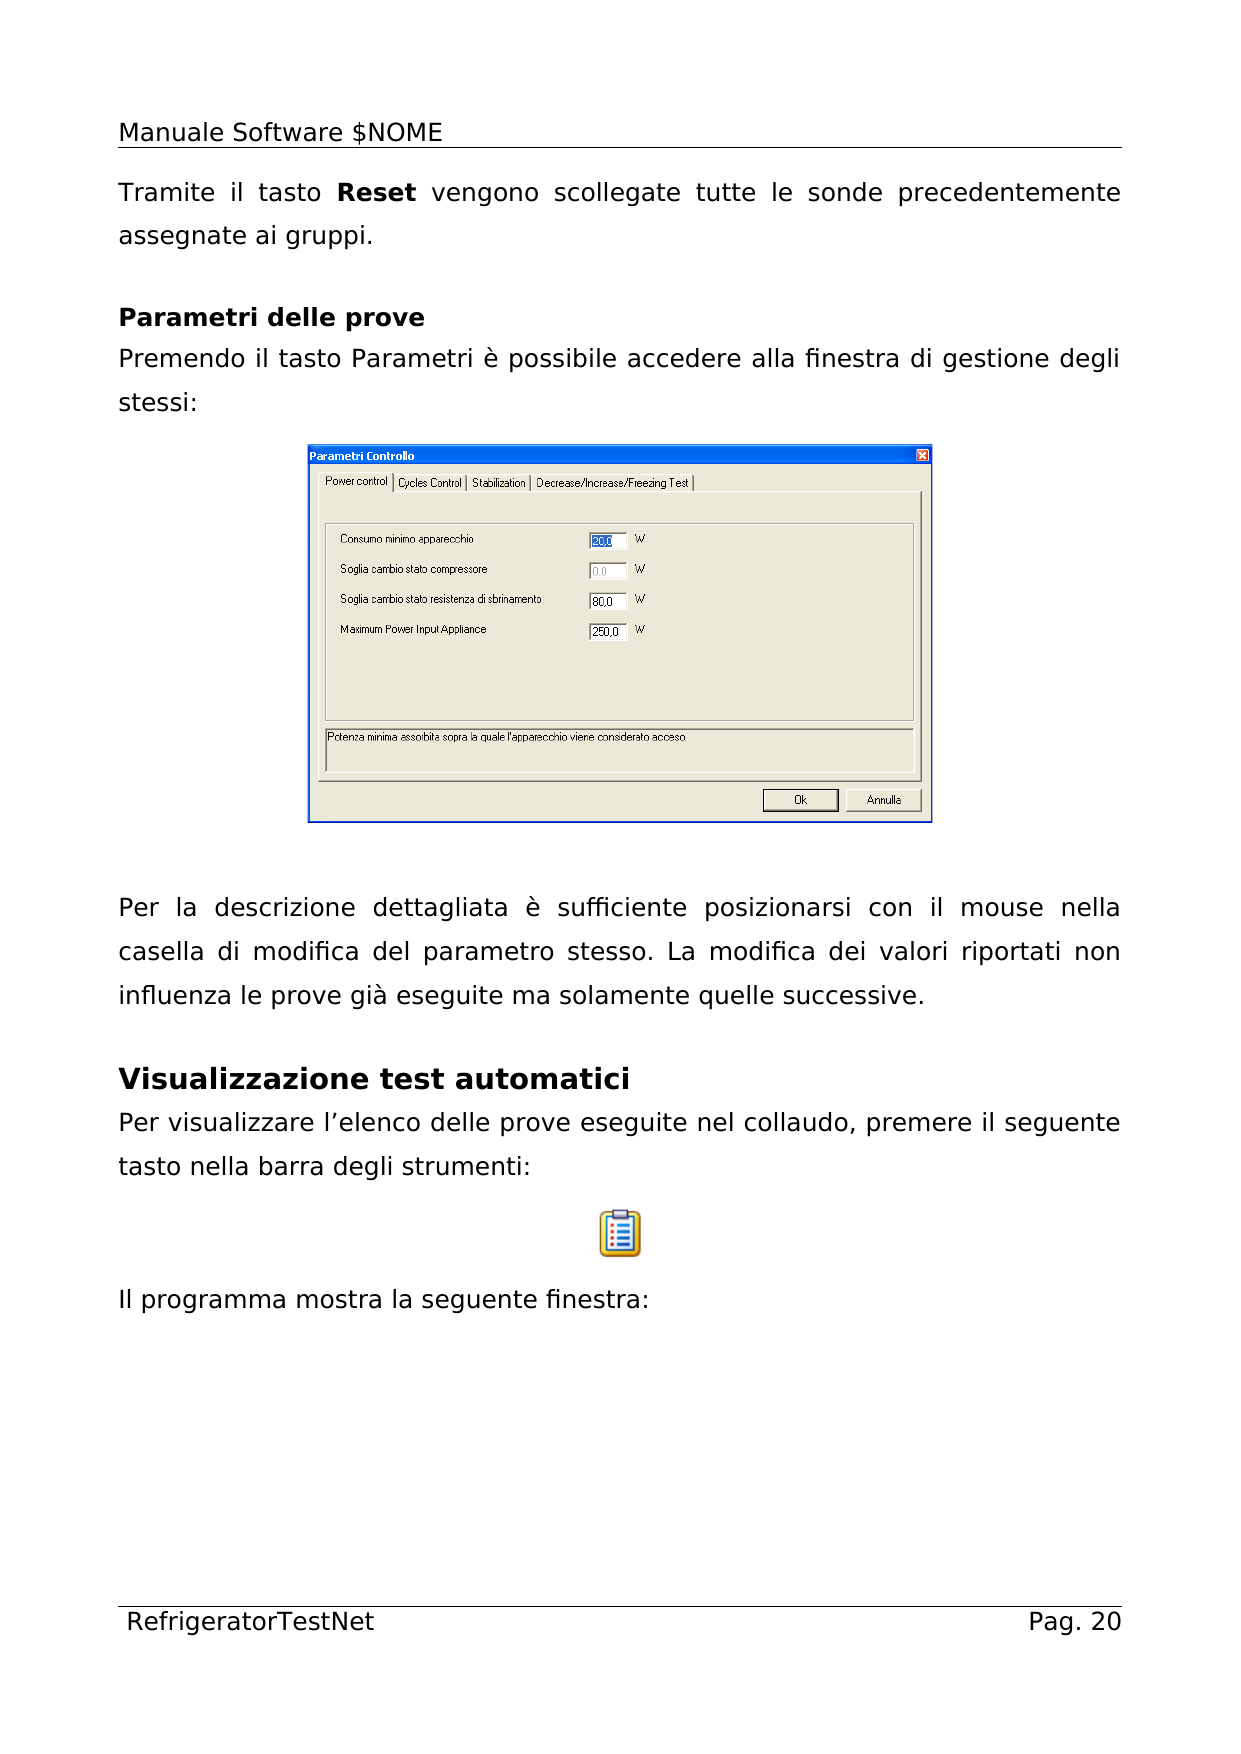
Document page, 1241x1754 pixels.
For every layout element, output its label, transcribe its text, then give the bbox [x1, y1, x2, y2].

text Il programma mostra la seguente finestra: [118, 1286, 1122, 1315]
text Premendo il tasto Parametri è possibile accedere alla finestra di gestione degli stessi: [118, 344, 1122, 417]
subtitle Visualizzazione test automatici [118, 1062, 1122, 1096]
text Per visualizzare l’elenco delle prove eseguite nel collaudo, premere il seguente tasto nella barra degli strumenti: [118, 1109, 1122, 1182]
picture [307, 444, 933, 823]
text Tramite il tasto Reset vengono scollegate tutte le sonde precedentemente assegnate ai gruppi. [118, 178, 1122, 251]
subtitle Parametri delle prove [118, 303, 1122, 332]
text Per la descrizione dettagliata è sufficiente posizionarsi con il mouse nella casella di modifica del parametro stesso. La modifica dei valori riportati non influenza le prove già eseguite ma solamente quelle successive. [118, 893, 1122, 1010]
picture [595, 1208, 645, 1259]
